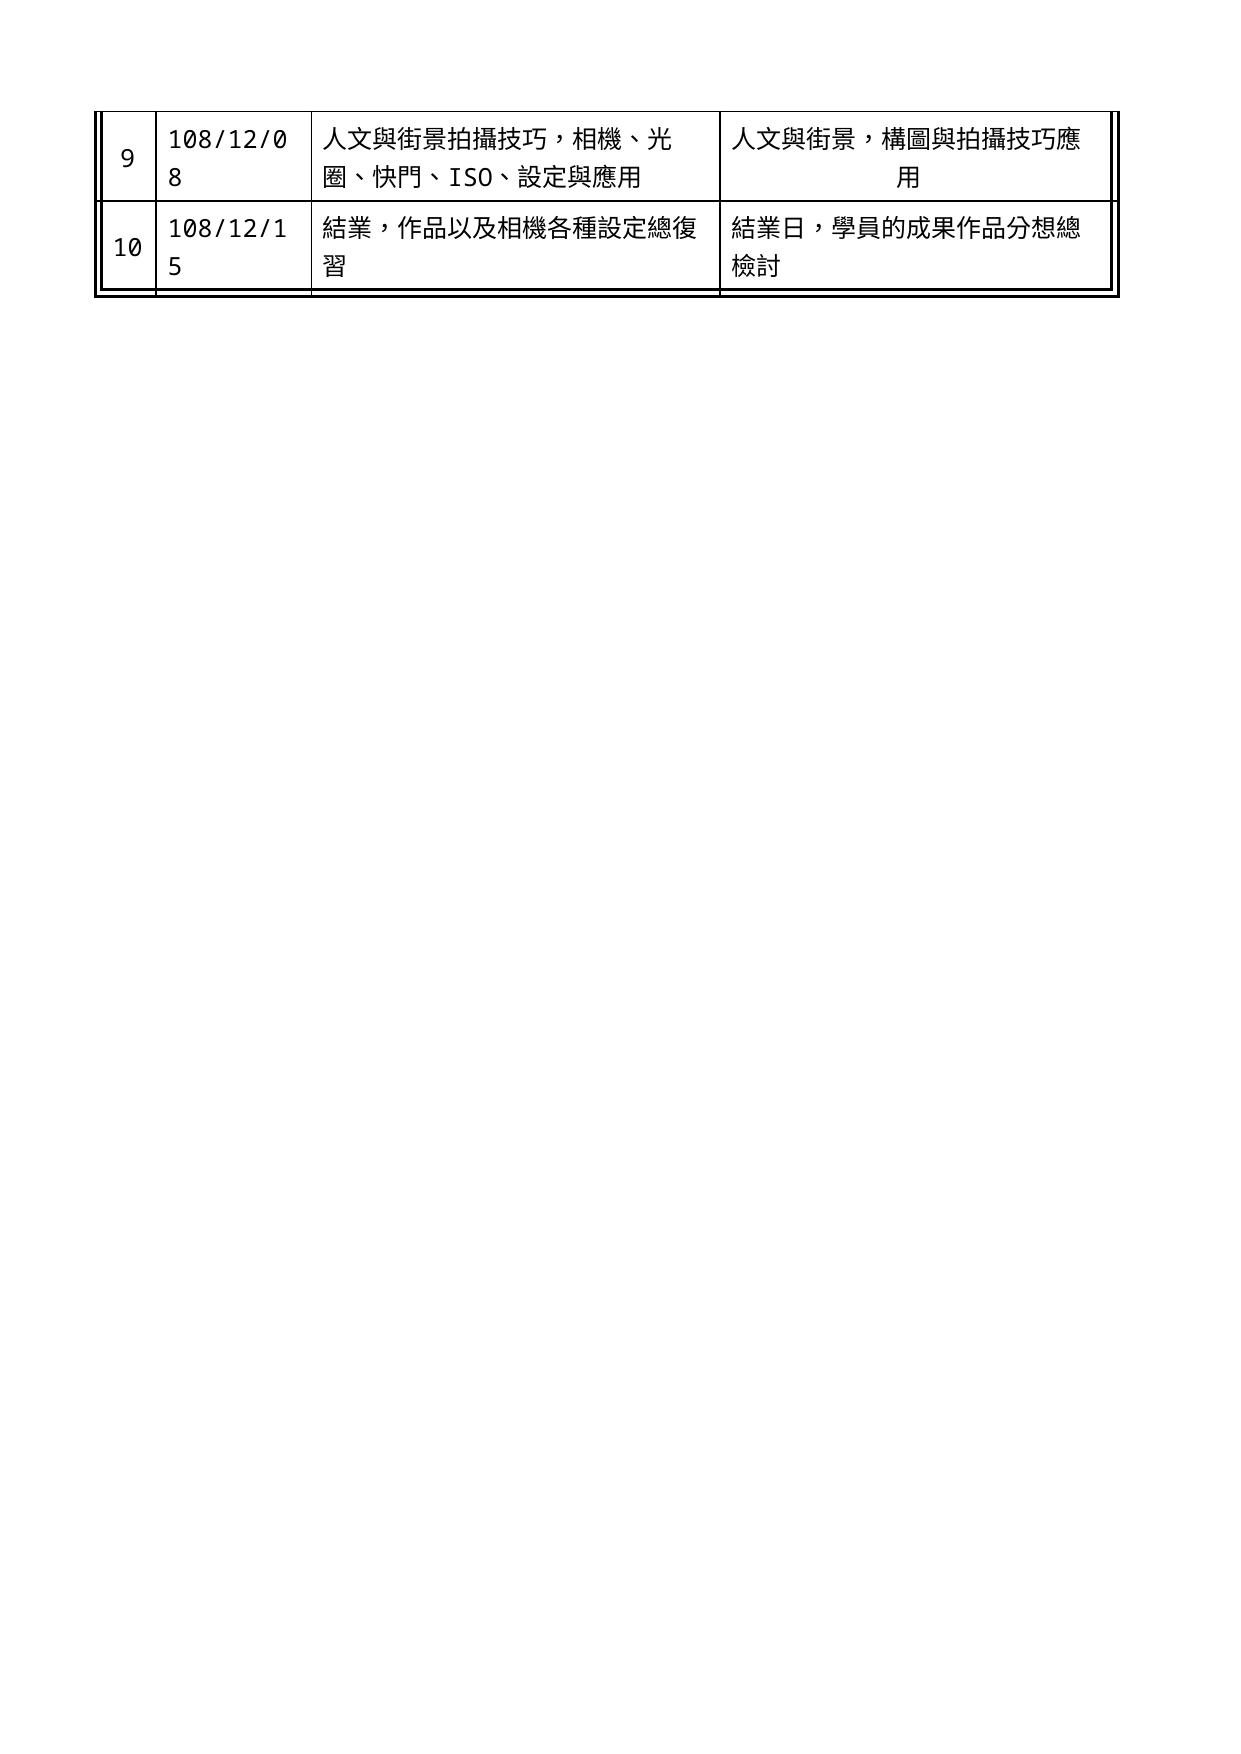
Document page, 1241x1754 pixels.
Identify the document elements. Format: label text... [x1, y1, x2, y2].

table_cell 10 [103, 202, 155, 288]
table_cell 108/12/08 [157, 112, 311, 200]
table_cell 結業日，學員的成果作品分想總檢討 [721, 202, 1110, 288]
table_cell 結業，作品以及相機各種設定總復習 [312, 202, 719, 288]
table_cell 108/12/15 [157, 202, 311, 288]
table_cell 人文與街景拍攝技巧，相機、光 圈、快門、ISO、設定與應用 [312, 112, 719, 200]
table_cell [1120, 200, 1132, 288]
table_cell 9 [103, 112, 155, 200]
table_cell 人文與街景，構圖與拍攝技巧應用 [721, 112, 1110, 200]
table_cell [1120, 111, 1132, 200]
